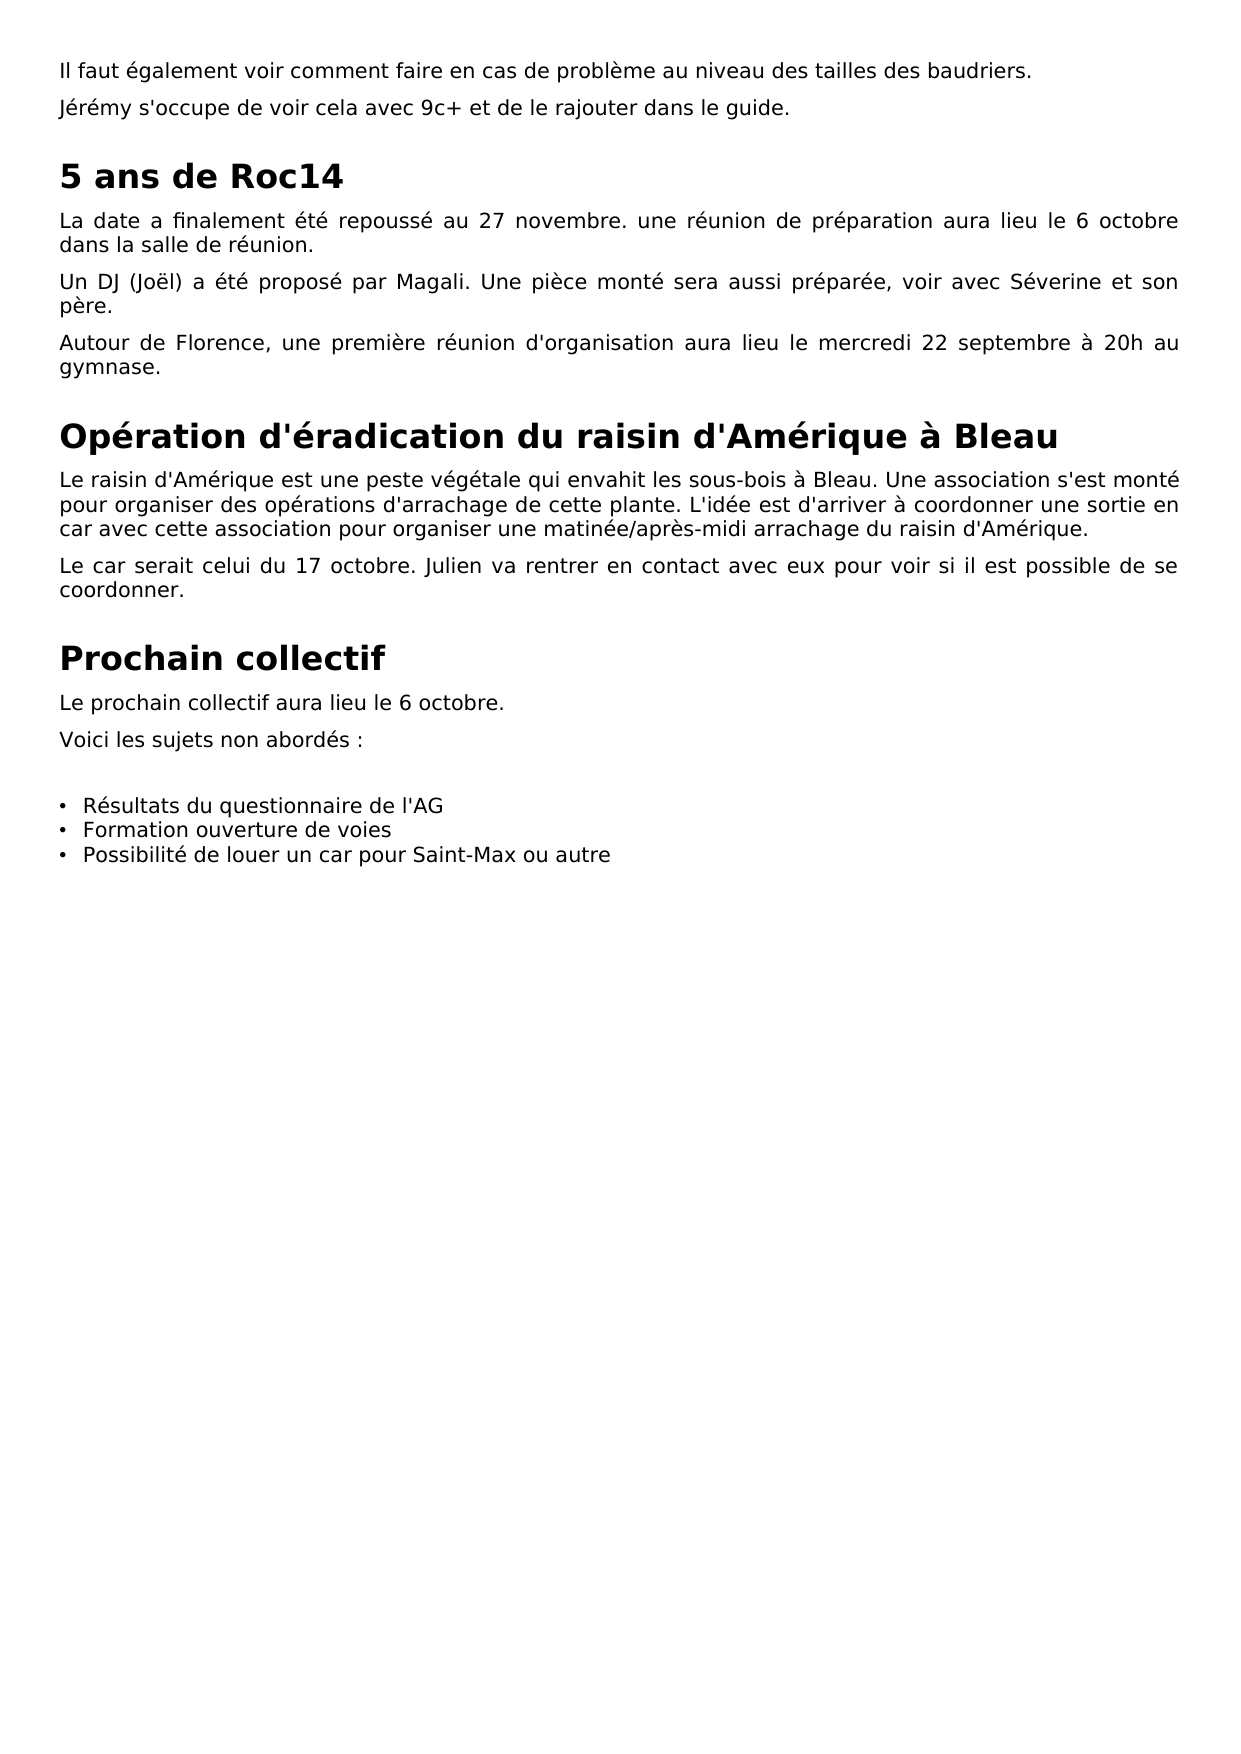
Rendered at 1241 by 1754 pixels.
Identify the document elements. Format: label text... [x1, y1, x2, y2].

text Jérémy s'occupe de voir cela avec 9c+ et de le rajouter dans le guide. [59, 96, 1181, 120]
text Voici les sujets non abordés : [59, 728, 1181, 752]
subtitle Prochain collectif [59, 640, 1181, 679]
text Autour de Florence, une première réunion d'organisation aura lieu le mercredi 22 septembre à 20h au gymnase. [59, 331, 1181, 379]
list Résultats du questionnaire de l'AG [59, 794, 1181, 818]
text Le prochain collectif aura lieu le 6 octobre. [59, 691, 1181, 715]
subtitle Opération d'éradication du raisin d'Amérique à Bleau [59, 417, 1181, 456]
list Formation ouverture de voies [59, 818, 1181, 843]
text Il faut également voir comment faire en cas de problème au niveau des tailles des baudriers. [59, 59, 1181, 83]
text La date a finalement été repoussé au 27 novembre. une réunion de préparation aura lieu le 6 octobre dans la salle de réunion. [59, 209, 1181, 257]
text Le raisin d'Amérique est une peste végétale qui envahit les sous-bois à Bleau. Une association s'est monté pour organiser des opérations d'arrachage de cette plante. L'idée est d'arriver à coordonner une sortie en car avec cette association pour organiser une matinée/après-midi arrachage du raisin d'Amérique. [59, 468, 1181, 541]
list Possibilité de louer un car pour Saint-Max ou autre [59, 843, 1181, 867]
subtitle 5 ans de Roc14 [59, 158, 1181, 196]
text Un DJ (Joël) a été proposé par Magali. Une pièce monté sera aussi préparée, voir avec Séverine et son père. [59, 270, 1181, 318]
text Le car serait celui du 17 octobre. Julien va rentrer en contact avec eux pour voir si il est possible de se coordonner. [59, 554, 1181, 602]
